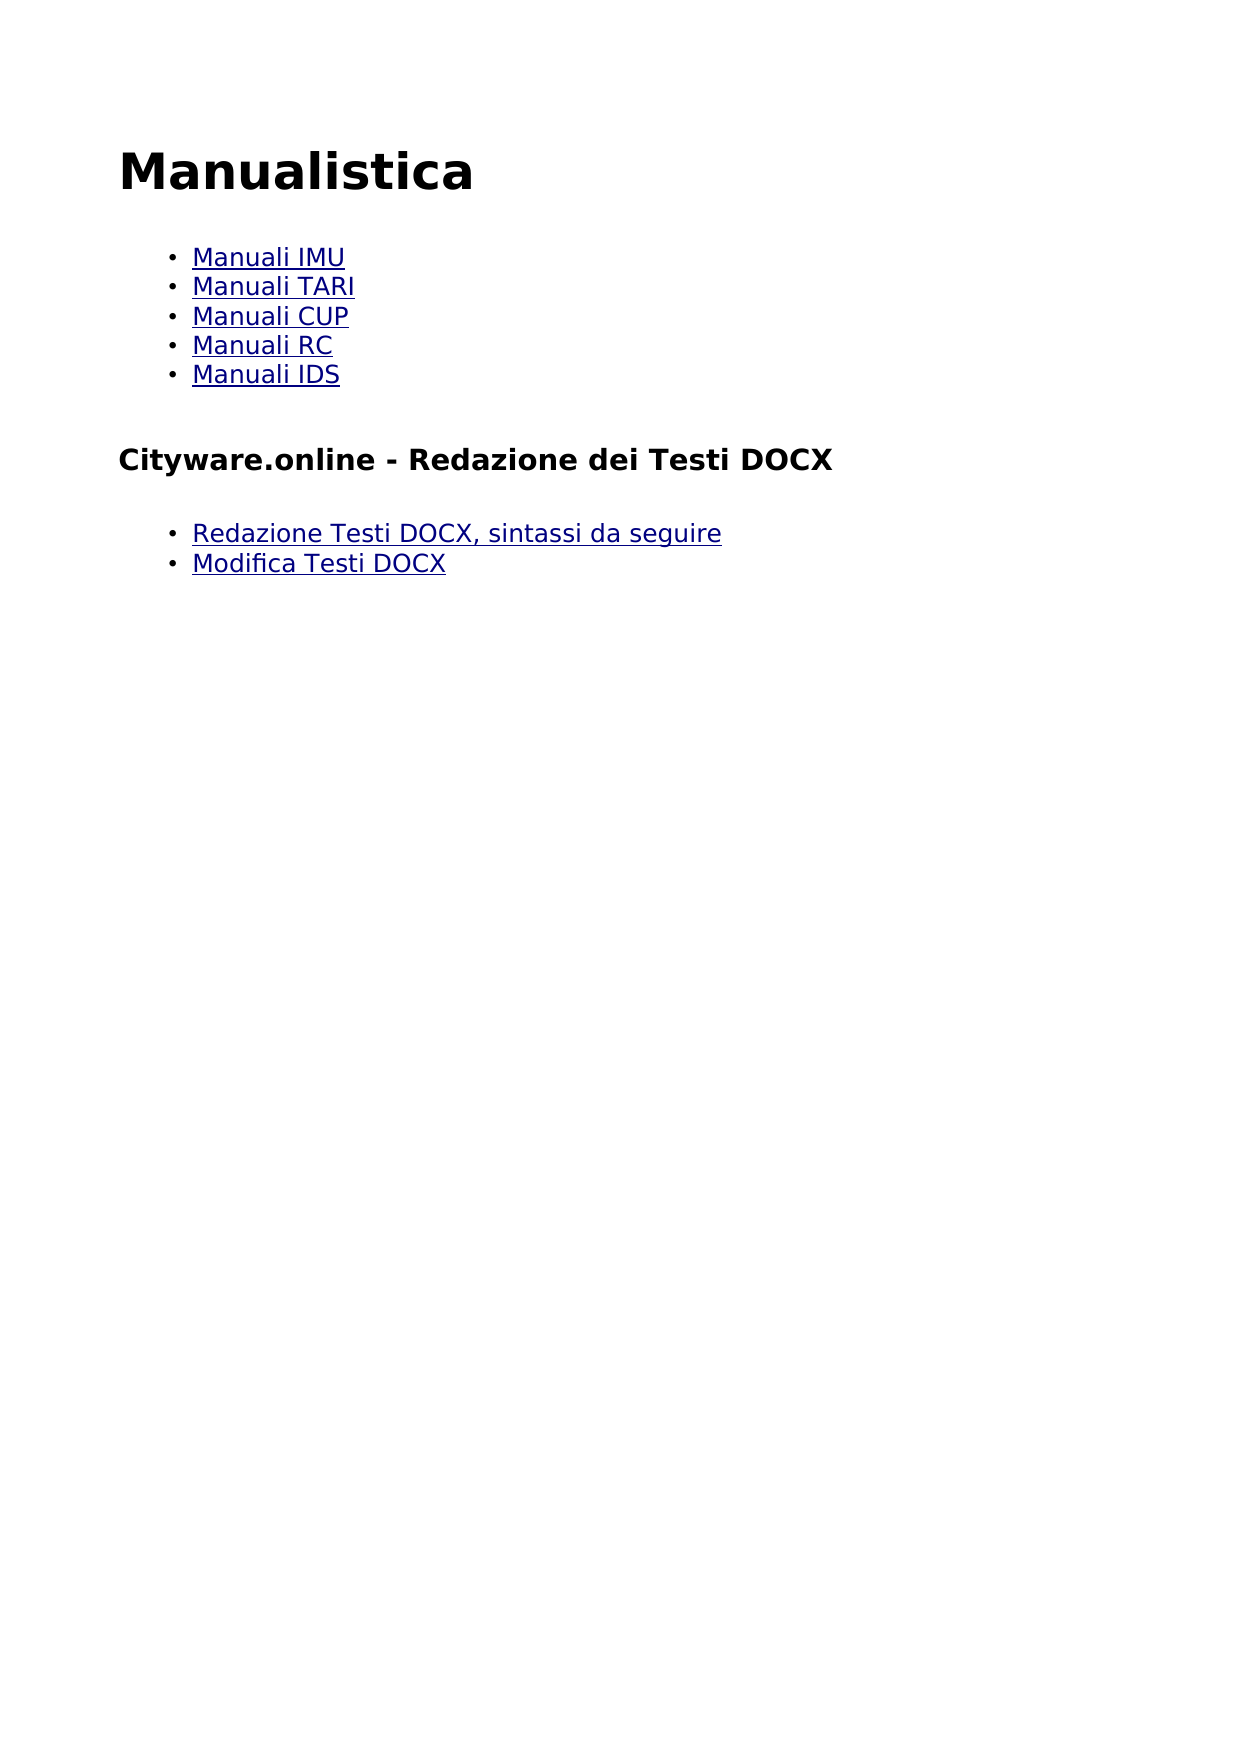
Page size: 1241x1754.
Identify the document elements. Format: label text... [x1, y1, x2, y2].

list Manuali TARI [177, 272, 1122, 302]
list Manuali IMU [177, 243, 1122, 272]
list Redazione Testi DOCX, sintassi da seguire [177, 519, 1122, 549]
list Modifica Testi DOCX [177, 549, 1122, 578]
list Manuali IDS [177, 360, 1122, 389]
list Manuali RC [177, 331, 1122, 360]
subtitle Cityware.online - Redazione dei Testi DOCX [118, 444, 1122, 478]
list Manuali CUP [177, 302, 1122, 331]
subtitle Manualistica [118, 143, 1122, 201]
